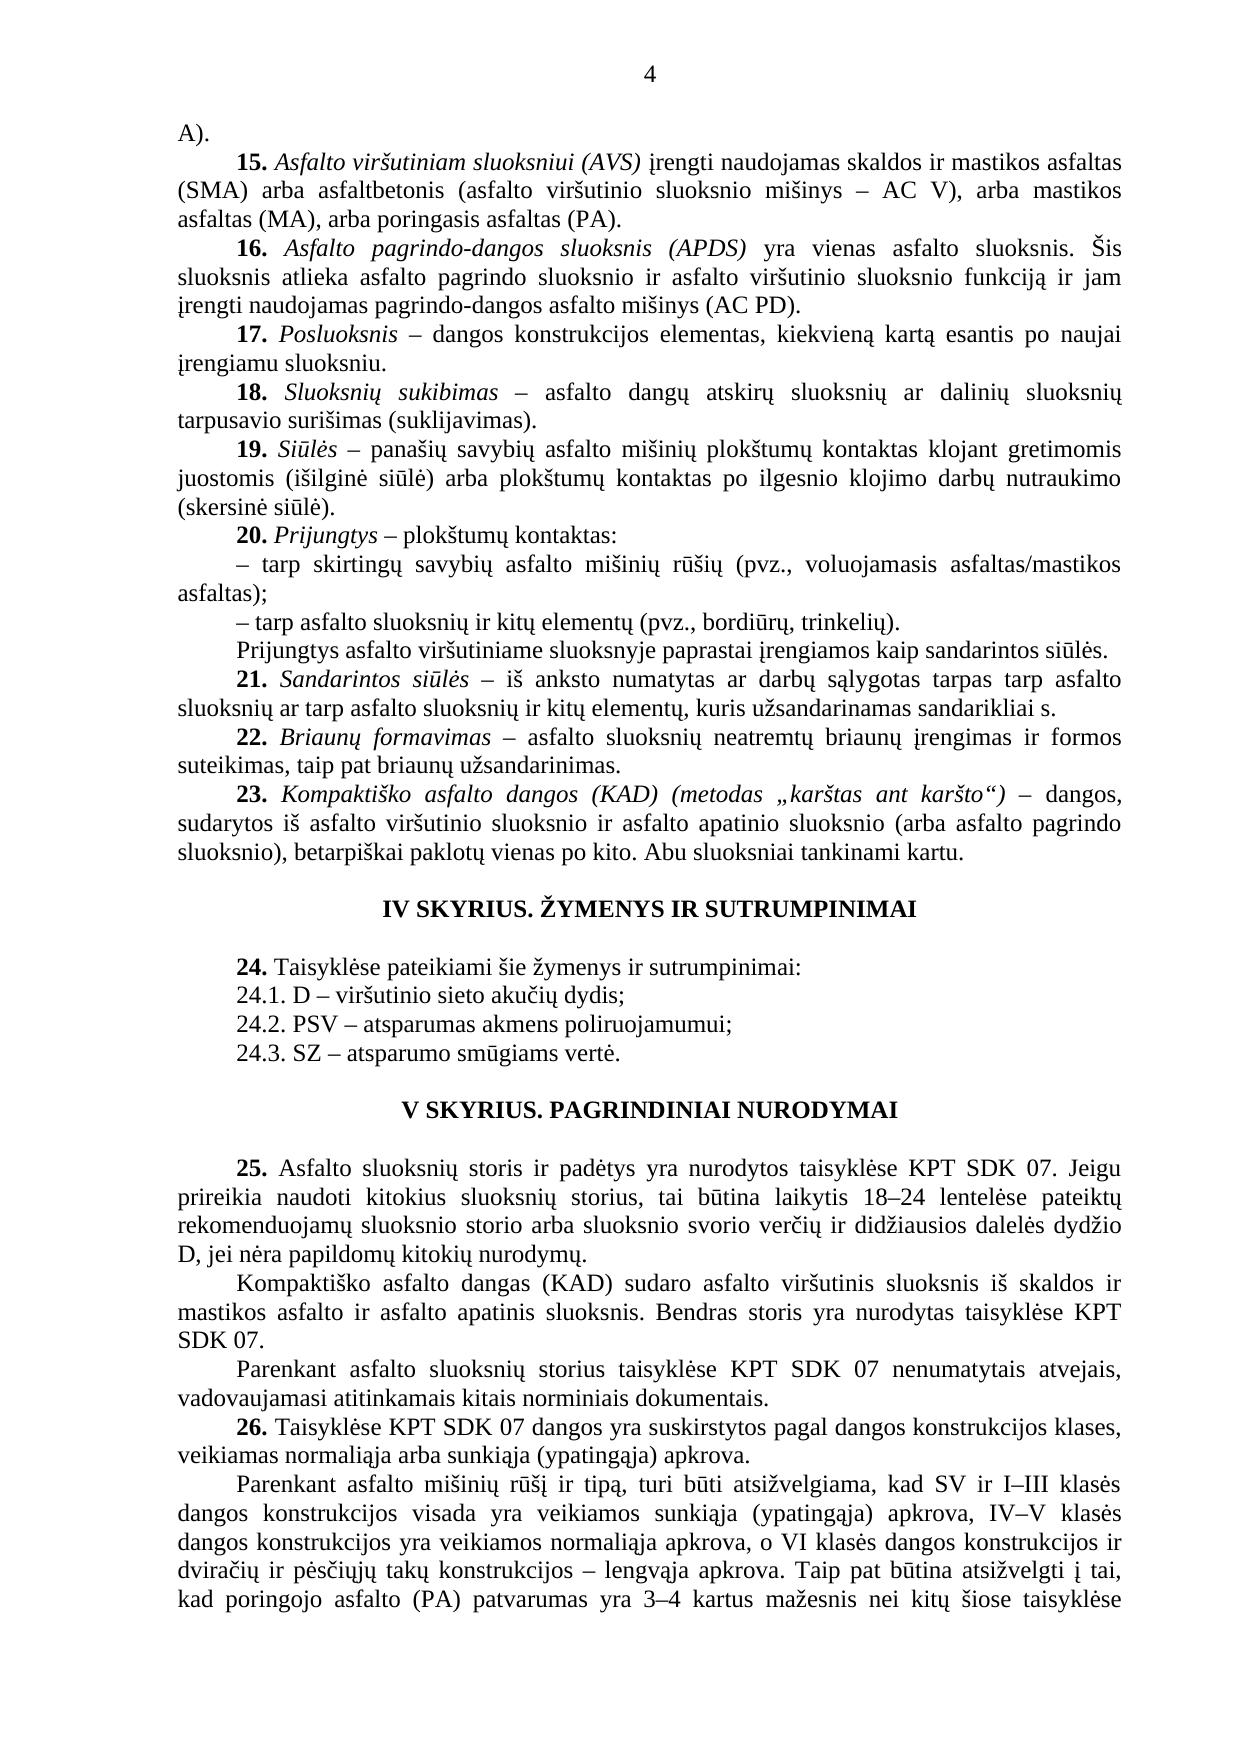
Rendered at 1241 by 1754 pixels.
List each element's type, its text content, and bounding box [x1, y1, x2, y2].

text 21. Sandarintos siūlės – iš anksto numatytas ar darbų sąlygotas tarpas tarp asfalto sluoksnių ar tarp asfalto sluoksnių ir kitų elementų, kuris užsandarinamas sandarikliai s. [177, 664, 1122, 722]
text Parenkant asfalto mišinių rūšį ir tipą, turi būti atsižvelgiama, kad SV ir I–III klasės dangos konstrukcijos visada yra veikiamos sunkiąja (ypatingąja) apkrova, IV–V klasės dangos konstrukcijos yra veikiamos normaliąja apkrova, o VI klasės dangos konstrukcijos ir dviračių ir pėsčiųjų takų konstrukcijos – lengvąja apkrova. Taip pat būtina atsižvelgti į tai, kad poringojo asfalto (PA) patvarumas yra 3–4 kartus mažesnis nei kitų šiose taisyklėse [177, 1469, 1122, 1613]
text 24.3. SZ – atsparumo smūgiams vertė. [177, 1038, 1122, 1067]
text 18. Sluoksnių sukibimas – asfalto dangų atskirų sluoksnių ar dalinių sluoksnių tarpusavio surišimas (suklijavimas). [177, 377, 1122, 434]
text 24. Taisyklėse pateikiami šie žymenys ir sutrumpinimai: [177, 952, 1122, 981]
text 15. Asfalto viršutiniam sluoksniui (AVS) įrengti naudojamas skaldos ir mastikos asfaltas (SMA) arba asfaltbetonis (asfalto viršutinio sluoksnio mišinys – AC V), arba mastikos asfaltas (MA), arba poringasis asfaltas (PA). [177, 147, 1122, 233]
text 25. Asfalto sluoksnių storis ir padėtys yra nurodytos taisyklėse KPT SDK 07. Jeigu prireikia naudoti kitokius sluoksnių storius, tai būtina laikytis 18–24 lentelėse pateiktų rekomenduojamų sluoksnio storio arba sluoksnio svorio verčių ir didžiausios dalelės dydžio D, jei nėra papildomų kitokių nurodymų. [177, 1153, 1122, 1268]
text 24.2. PSV – atsparumas akmens poliruojamumui; [177, 1009, 1122, 1038]
text 17. Posluoksnis – dangos konstrukcijos elementas, kiekvieną kartą esantis po naujai įrengiamu sluoksniu. [177, 319, 1122, 377]
text Kompaktiško asfalto dangas (KAD) sudaro asfalto viršutinis sluoksnis iš skaldos ir mastikos asfalto ir asfalto apatinis sluoksnis. Bendras storis yra nurodytas taisyklėse KPT SDK 07. [177, 1268, 1122, 1354]
text IV SKYRIUS. ŽYMENYS IR SUTRUMPINIMAI [177, 894, 1122, 923]
text 20. Prijungtys – plokštumų kontaktas: [177, 521, 1122, 549]
text 19. Siūlės – panašių savybių asfalto mišinių plokštumų kontaktas klojant gretimomis juostomis (išilginė siūlė) arba plokštumų kontaktas po ilgesnio klojimo darbų nutraukimo (skersinė siūlė). [177, 434, 1122, 521]
text Parenkant asfalto sluoksnių storius taisyklėse KPT SDK 07 nenumatytais atvejais, vadovaujamasi atitinkamais kitais norminiais dokumentais. [177, 1354, 1122, 1412]
text 24.1. D – viršutinio sieto akučių dydis; [177, 981, 1122, 1009]
text 26. Taisyklėse KPT SDK 07 dangos yra suskirstytos pagal dangos konstrukcijos klases, veikiamas normaliąja arba sunkiąja (ypatingąja) apkrova. [177, 1412, 1122, 1469]
text 16. Asfalto pagrindo-dangos sluoksnis (APDS) yra vienas asfalto sluoksnis. Šis sluoksnis atlieka asfalto pagrindo sluoksnio ir asfalto viršutinio sluoksnio funkciją ir jam įrengti naudojamas pagrindo-dangos asfalto mišinys (AC PD). [177, 233, 1122, 319]
text – tarp asfalto sluoksnių ir kitų elementų (pvz., bordiūrų, trinkelių). [177, 607, 1122, 636]
text V SKYRIUS. PAGRINDINIAI NURODYMAI [177, 1096, 1122, 1124]
text 23. Kompaktiško asfalto dangos (KAD) (metodas „karštas ant karšto“) – dangos, sudarytos iš asfalto viršutinio sluoksnio ir asfalto apatinio sluoksnio (arba asfalto pagrindo sluoksnio), betarpiškai paklotų vienas po kito. Abu sluoksniai tankinami kartu. [177, 779, 1122, 866]
text Prijungtys asfalto viršutiniame sluoksnyje paprastai įrengiamos kaip sandarintos siūlės. [177, 636, 1122, 664]
text A). [177, 118, 1122, 147]
text – tarp skirtingų savybių asfalto mišinių rūšių (pvz., voluojamasis asfaltas/mastikos asfaltas); [177, 549, 1122, 607]
text 22. Briaunų formavimas – asfalto sluoksnių neatremtų briaunų įrengimas ir formos suteikimas, taip pat briaunų užsandarinimas. [177, 722, 1122, 779]
